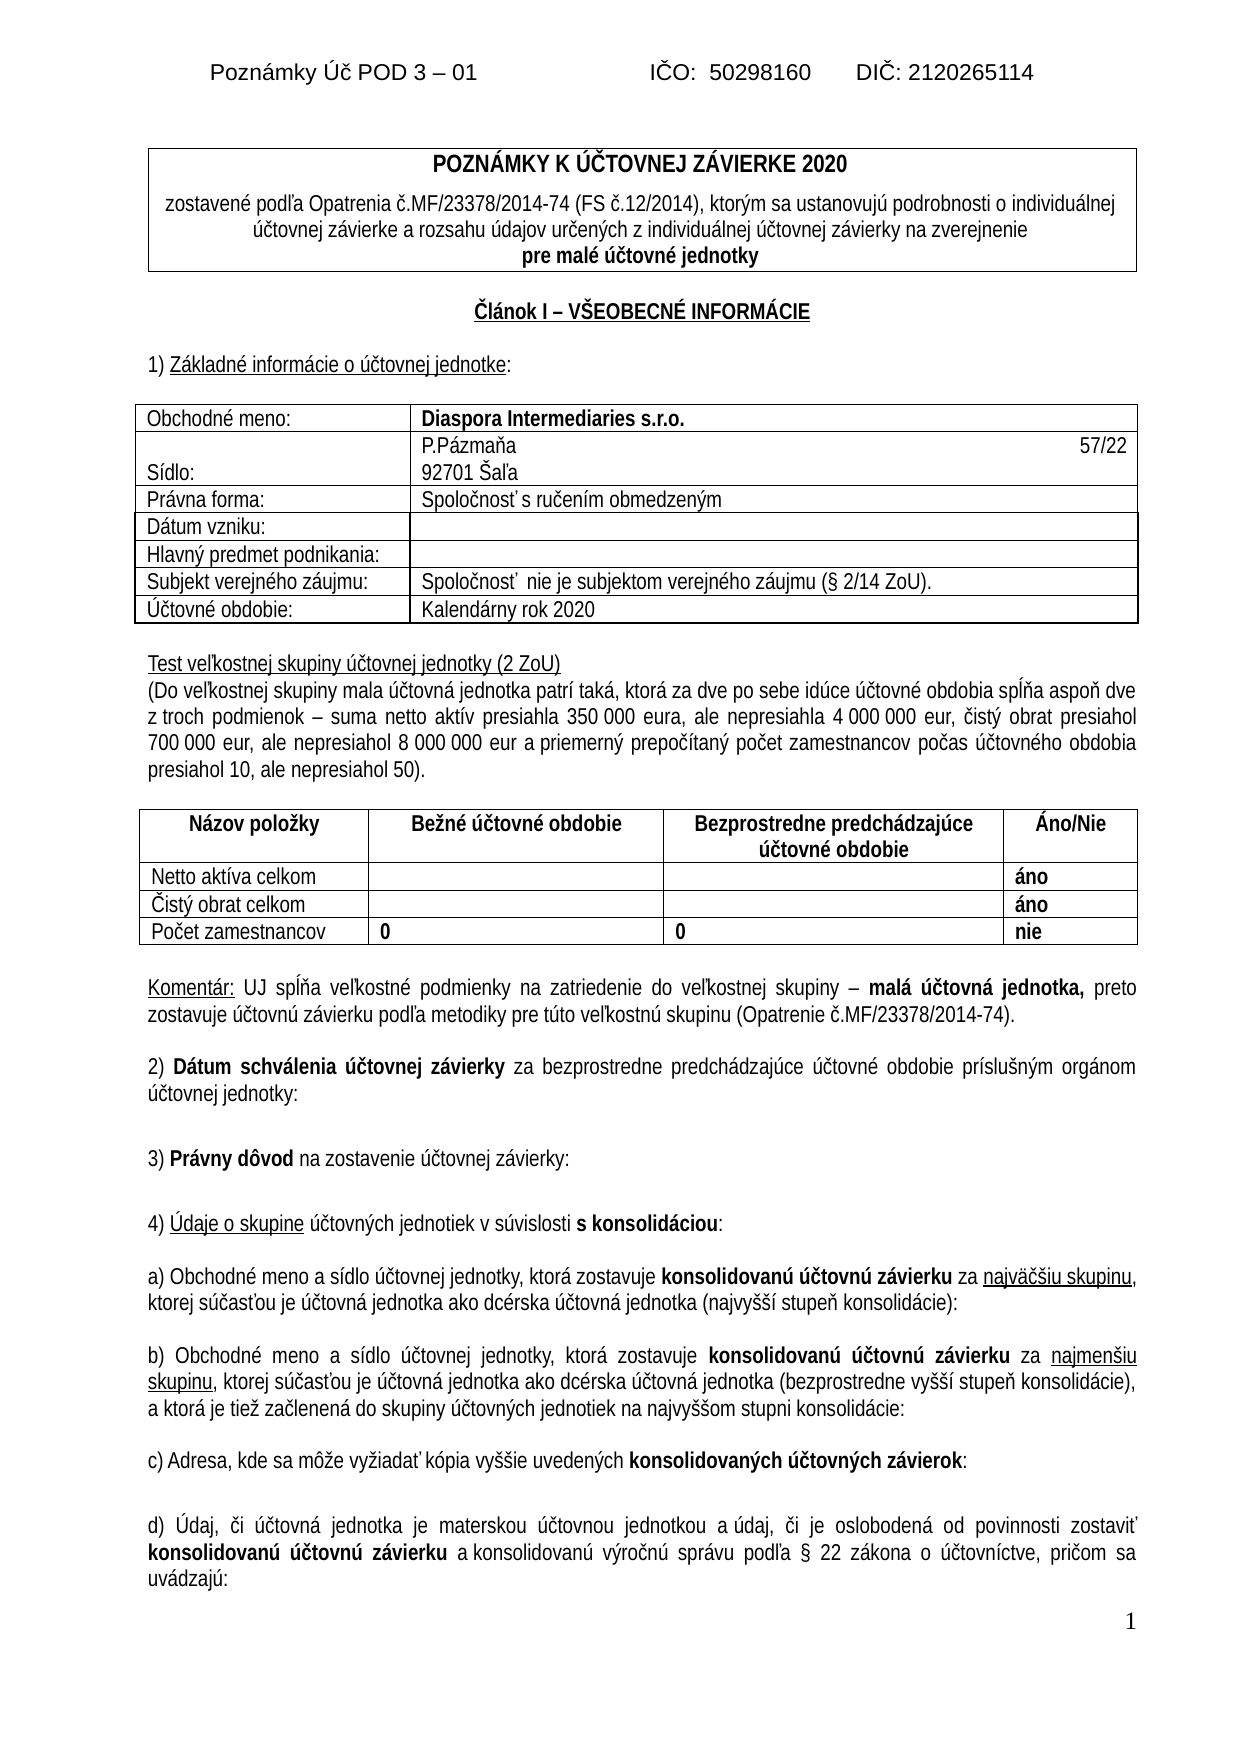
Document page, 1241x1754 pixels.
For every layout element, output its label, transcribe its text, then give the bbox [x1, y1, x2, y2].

table_cell Sídlo: [136, 432, 410, 485]
table_cell Subjekt verejného záujmu: [136, 568, 409, 594]
table_cell 0 [664, 918, 1003, 944]
text pre malé účtovné jednotky [149, 241, 1136, 271]
table_header Názov položky [140, 810, 368, 862]
text POZNÁMKY K ÚČTOVNEJ ZÁVIERKE 2020 [149, 149, 1136, 177]
table_cell [664, 863, 1003, 889]
text Test veľkostnej skupiny účtovnej jednotky (2 ZoU) [148, 650, 1181, 677]
table_header Áno/Nie [1004, 810, 1137, 862]
text 1) Základné informácie o účtovnej jednotke: [148, 351, 1137, 377]
table_cell Čistý obrat celkom [140, 891, 368, 917]
table_cell Právna forma: [136, 486, 410, 512]
text b) Obchodné meno a sídlo účtovnej jednotky, ktorá zostavuje konsolidovanú účtovnú závierku za najmenšiu skupinu, ktorej súčasťou je účtovná jednotka ako dcérska účtovná jednotka (bezprostredne vyšší stupeň konsolidácie), a ktorá je tiež začlenená do skupiny účtovných jednotiek na najvyššom stupni konsolidácie: [148, 1342, 1137, 1421]
text c) Adresa, kde sa môže vyžiadať kópia vyššie uvedených konsolidovaných účtovných závierok: [148, 1447, 1137, 1473]
table_cell nie [1004, 918, 1137, 944]
table_cell [411, 513, 1137, 540]
text zostavené podľa Opatrenia č.MF/23378/2014-74 (FS č.12/2014), ktorým sa ustanovujú podrobnosti o individuálnej účtovnej závierke a rozsahu údajov určených z individuálnej účtovnej závierky na zverejnenie [149, 189, 1136, 241]
table_cell [369, 891, 663, 917]
table_cell P.Pázmaňa 57/22 92701 Šaľa [411, 432, 1137, 485]
table_header Diaspora Intermediaries s.r.o. [411, 405, 1137, 431]
text 4) Údaje o skupine účtovných jednotiek v súvislosti s konsolidáciou: [148, 1210, 1137, 1236]
table_cell [664, 891, 1003, 917]
table_cell 0 [369, 918, 663, 944]
table_cell Účtovné obdobie: [136, 596, 409, 622]
text Komentár: UJ spĺňa veľkostné podmienky na zatriedenie do veľkostnej skupiny – malá účtovná jednotka, preto zostavuje účtovnú závierku podľa metodiky pre túto veľkostnú skupinu (Opatrenie č.MF/23378/2014-74). [148, 974, 1137, 1027]
table_cell [411, 541, 1137, 567]
text 2) Dátum schválenia účtovnej závierky za bezprostredne predchádzajúce účtovné obdobie príslušným orgánom účtovnej jednotky: [148, 1053, 1137, 1106]
table_cell Netto aktíva celkom [140, 863, 368, 889]
text d) Údaj, či účtovná jednotka je materskou účtovnou jednotkou a údaj, či je oslobodená od povinnosti zostaviť konsolidovanú účtovnú závierku a konsolidovanú výročnú správu podľa § 22 zákona o účtovníctve, pričom sa uvádzajú: [148, 1512, 1137, 1591]
table_cell Kalendárny rok 2020 [411, 596, 1137, 622]
table_cell Spoločnosť s ručením obmedzeným [411, 486, 1137, 512]
table_header Bežné účtovné obdobie [369, 810, 663, 862]
text Článok I – VŠEOBECNÉ INFORMÁCIE [148, 298, 1137, 325]
text 3) Právny dôvod na zostavenie účtovnej závierky: [148, 1145, 1186, 1171]
table_cell Hlavný predmet podnikania: [136, 541, 409, 567]
table_cell [369, 863, 663, 889]
table_cell Spoločnosť nie je subjektom verejného záujmu (§ 2/14 ZoU). [411, 568, 1137, 594]
table_cell áno [1004, 891, 1137, 917]
table_cell Dátum vzniku: [136, 513, 409, 540]
table_cell Počet zamestnancov [140, 918, 368, 944]
table_header Obchodné meno: [136, 405, 410, 431]
table_cell áno [1004, 863, 1137, 889]
table_header Bezprostredne predchádzajúce účtovné obdobie [664, 810, 1003, 862]
text a) Obchodné meno a sídlo účtovnej jednotky, ktorá zostavuje konsolidovanú účtovnú závierku za najväčšiu skupinu, ktorej súčasťou je účtovná jednotka ako dcérska účtovná jednotka (najvyšší stupeň konsolidácie): [148, 1263, 1137, 1315]
text (Do veľkostnej skupiny mala účtovná jednotka patrí taká, ktorá za dve po sebe idúce účtovné obdobia spĺňa aspoň dve z troch podmienok – suma netto aktív presiahla 350 000 eura, ale nepresiahla 4 000 000 eur, čistý obrat presiahol 700 000 eur, ale nepresiahol 8 000 000 eur a priemerný prepočítaný počet zamestnancov počas účtovného obdobia presiahol 10, ale nepresiahol 50). [148, 677, 1137, 782]
